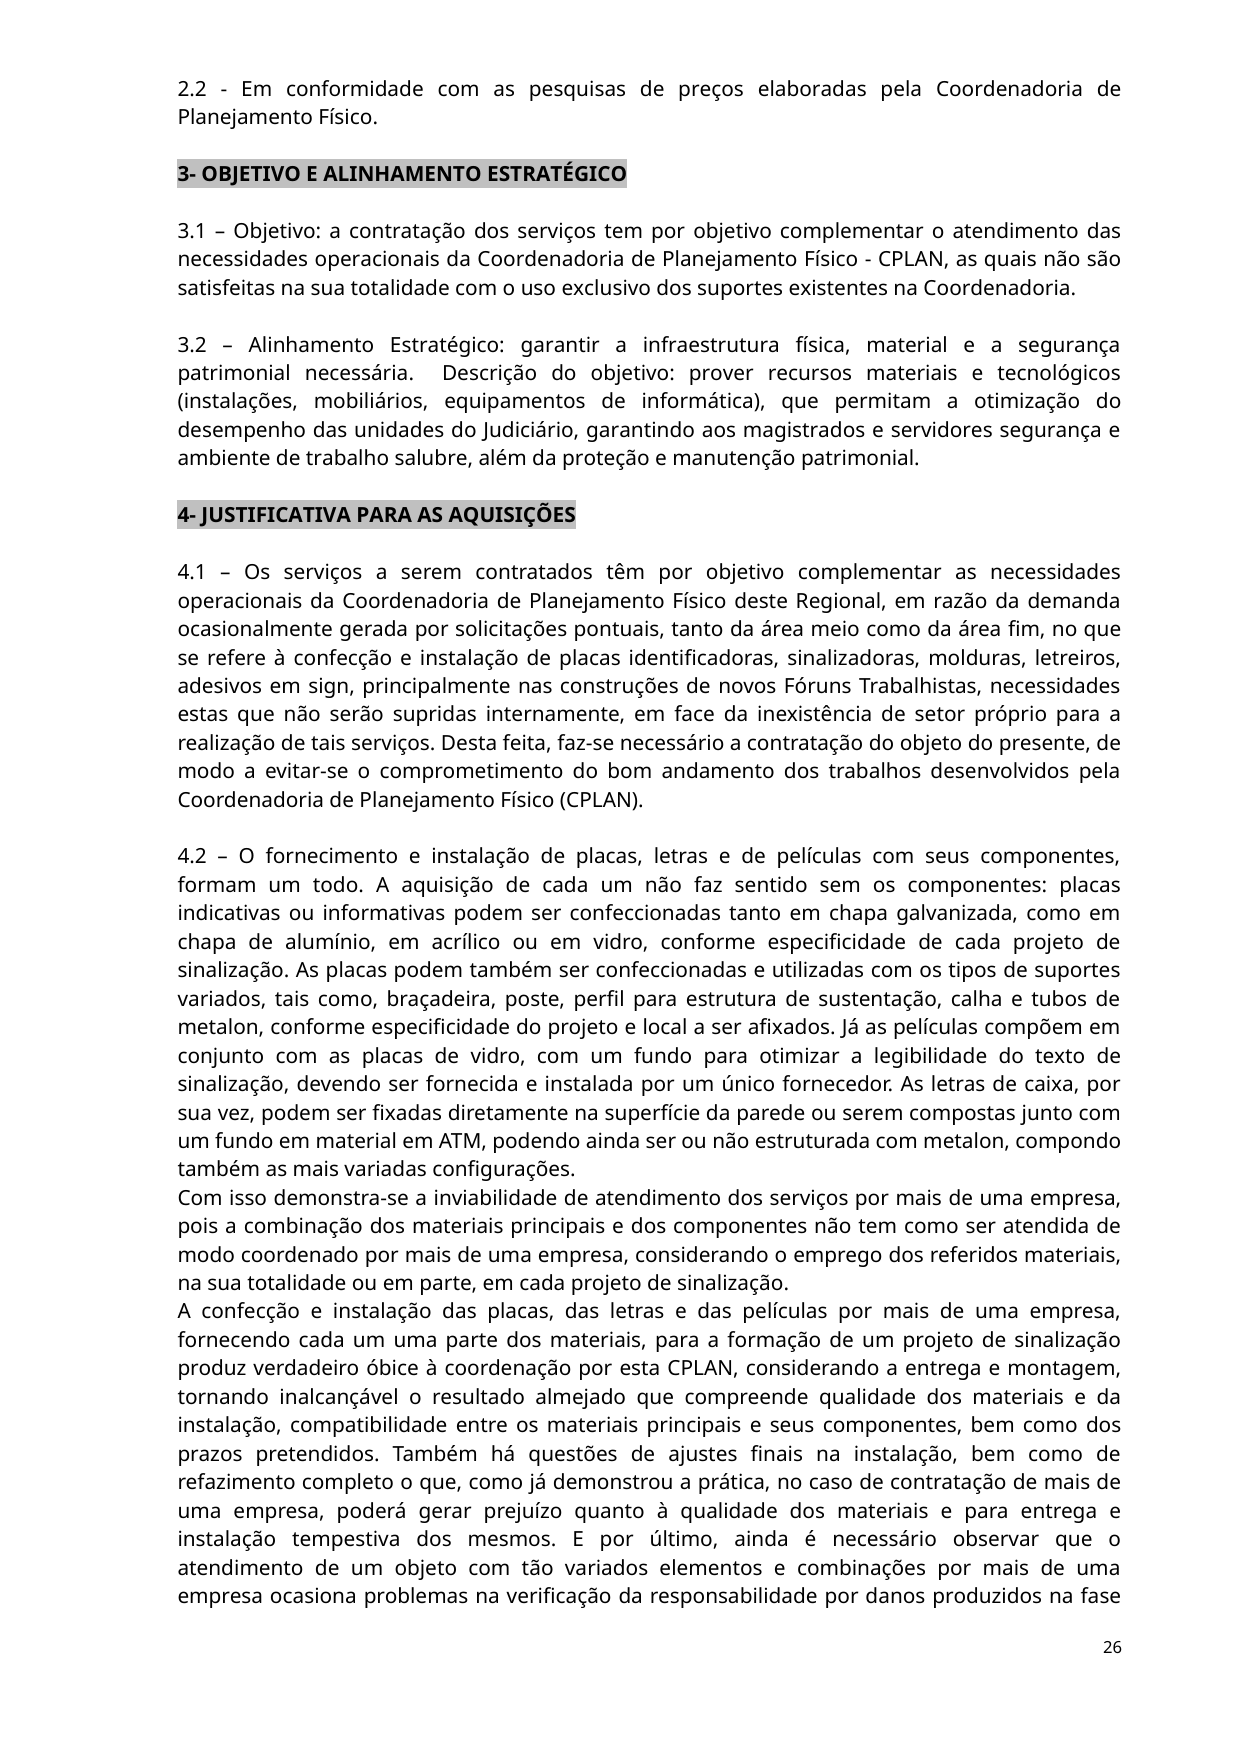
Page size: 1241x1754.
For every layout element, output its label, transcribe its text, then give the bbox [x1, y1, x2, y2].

text 3.2 – Alinhamento Estratégico: garantir a infraestrutura física, material e a segurança patrimonial necessária. Descrição do objetivo: prover recursos materiais e tecnológicos (instalações, mobiliários, equipamentos de informática), que permitam a otimização do desempenho das unidades do Judiciário, garantindo aos magistrados e servidores segurança e ambiente de trabalho salubre, além da proteção e manutenção patrimonial. [177, 330, 1122, 472]
text 4- JUSTIFICATIVA PARA AS AQUISIÇÕES [177, 500, 1122, 529]
text 3.1 – Objetivo: a contratação dos serviços tem por objetivo complementar o atendimento das necessidades operacionais da Coordenadoria de Planejamento Físico - CPLAN, as quais não são satisfeitas na sua totalidade com o uso exclusivo dos suportes existentes na Coordenadoria. [177, 216, 1122, 301]
text A confecção e instalação das placas, das letras e das películas por mais de uma empresa, fornecendo cada um uma parte dos materiais, para a formação de um projeto de sinalização produz verdadeiro óbice à coordenação por esta CPLAN, considerando a entrega e montagem, tornando inalcançável o resultado almejado que compreende qualidade dos materiais e da instalação, compatibilidade entre os materiais principais e seus componentes, bem como dos prazos pretendidos. Também há questões de ajustes finais na instalação, bem como de refazimento completo o que, como já demonstrou a prática, no caso de contratação de mais de uma empresa, poderá gerar prejuízo quanto à qualidade dos materiais e para entrega e instalação tempestiva dos mesmos. E por último, ainda é necessário observar que o atendimento de um objeto com tão variados elementos e combinações por mais de uma empresa ocasiona problemas na verificação da responsabilidade por danos produzidos na fase [177, 1297, 1122, 1609]
text 4.1 – Os serviços a serem contratados têm por objetivo complementar as necessidades operacionais da Coordenadoria de Planejamento Físico deste Regional, em razão da demanda ocasionalmente gerada por solicitações pontuais, tanto da área meio como da área fim, no que se refere à confecção e instalação de placas identificadoras, sinalizadoras, molduras, letreiros, adesivos em sign, principalmente nas construções de novos Fóruns Trabalhistas, necessidades estas que não serão supridas internamente, em face da inexistência de setor próprio para a realização de tais serviços. Desta feita, faz-se necessário a contratação do objeto do presente, de modo a evitar-se o comprometimento do bom andamento dos trabalhos desenvolvidos pela Coordenadoria de Planejamento Físico (CPLAN). [177, 557, 1122, 813]
text 2.2 - Em conformidade com as pesquisas de preços elaboradas pela Coordenadoria de Planejamento Físico. [177, 74, 1122, 131]
text Com isso demonstra-se a inviabilidade de atendimento dos serviços por mais de uma empresa, pois a combinação dos materiais principais e dos componentes não tem como ser atendida de modo coordenado por mais de uma empresa, considerando o emprego dos referidos materiais, na sua totalidade ou em parte, em cada projeto de sinalização. [177, 1183, 1122, 1297]
text 3- OBJETIVO E ALINHAMENTO ESTRATÉGICO [177, 159, 1122, 188]
text 4.2 – O fornecimento e instalação de placas, letras e de películas com seus componentes, formam um todo. A aquisição de cada um não faz sentido sem os componentes: placas indicativas ou informativas podem ser confeccionadas tanto em chapa galvanizada, como em chapa de alumínio, em acrílico ou em vidro, conforme especificidade de cada projeto de sinalização. As placas podem também ser confeccionadas e utilizadas com os tipos de suportes variados, tais como, braçadeira, poste, perfil para estrutura de sustentação, calha e tubos de metalon, conforme especificidade do projeto e local a ser afixados. Já as películas compõem em conjunto com as placas de vidro, com um fundo para otimizar a legibilidade do texto de sinalização, devendo ser fornecida e instalada por um único fornecedor. As letras de caixa, por sua vez, podem ser fixadas diretamente na superfície da parede ou serem compostas junto com um fundo em material em ATM, podendo ainda ser ou não estruturada com metalon, compondo também as mais variadas configurações. [177, 842, 1122, 1183]
